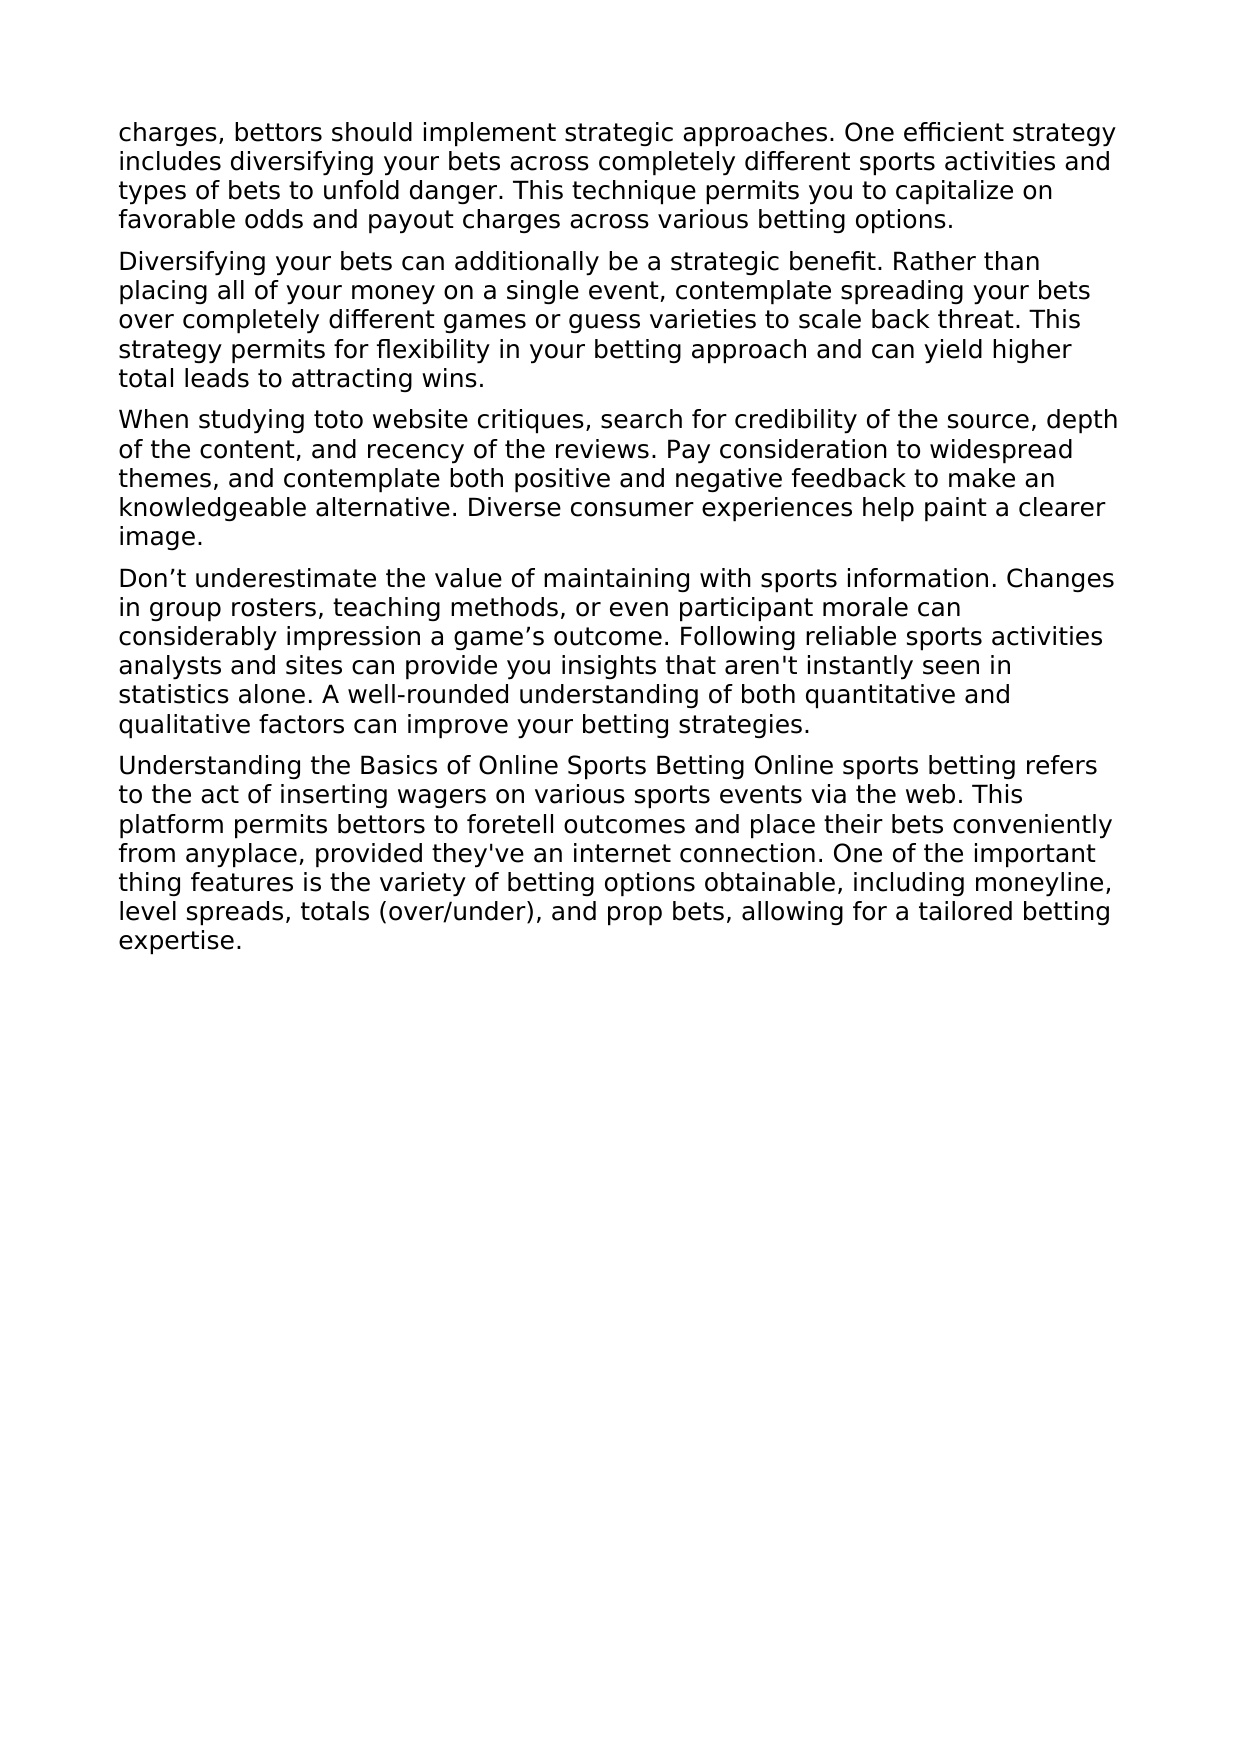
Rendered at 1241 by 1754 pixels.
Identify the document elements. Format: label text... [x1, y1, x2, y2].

text charges, bettors should implement strategic approaches. One efficient strategy includes diversifying your bets across completely different sports activities and types of bets to unfold danger. This technique permits you to capitalize on favorable odds and payout charges across various betting options. [118, 118, 1122, 235]
text Understanding the Basics of Online Sports Betting Online sports betting refers to the act of inserting wagers on various sports events via the web. This platform permits bettors to foretell outcomes and place their bets conveniently from anyplace, provided they've an internet connection. One of the important thing features is the variety of betting options obtainable, including moneyline, level spreads, totals (over/under), and prop bets, allowing for a tailored betting expertise. [118, 751, 1122, 956]
text When studying toto website critiques, search for credibility of the source, depth of the content, and recency of the reviews. Pay consideration to widespread themes, and contemplate both positive and negative feedback to make an knowledgeable alternative. Diverse consumer experiences help paint a clearer image. [118, 406, 1122, 551]
text Don’t underestimate the value of maintaining with sports information. Changes in group rosters, teaching methods, or even participant morale can considerably impression a game’s outcome. Following reliable sports activities analysts and sites can provide you insights that aren't instantly seen in statistics alone. A well-rounded understanding of both quantitative and qualitative factors can improve your betting strategies. [118, 564, 1122, 739]
text Diversifying your bets can additionally be a strategic benefit. Rather than placing all of your money on a single event, contemplate spreading your bets over completely different games or guess varieties to scale back threat. This strategy permits for flexibility in your betting approach and can yield higher total leads to attracting wins. [118, 247, 1122, 393]
